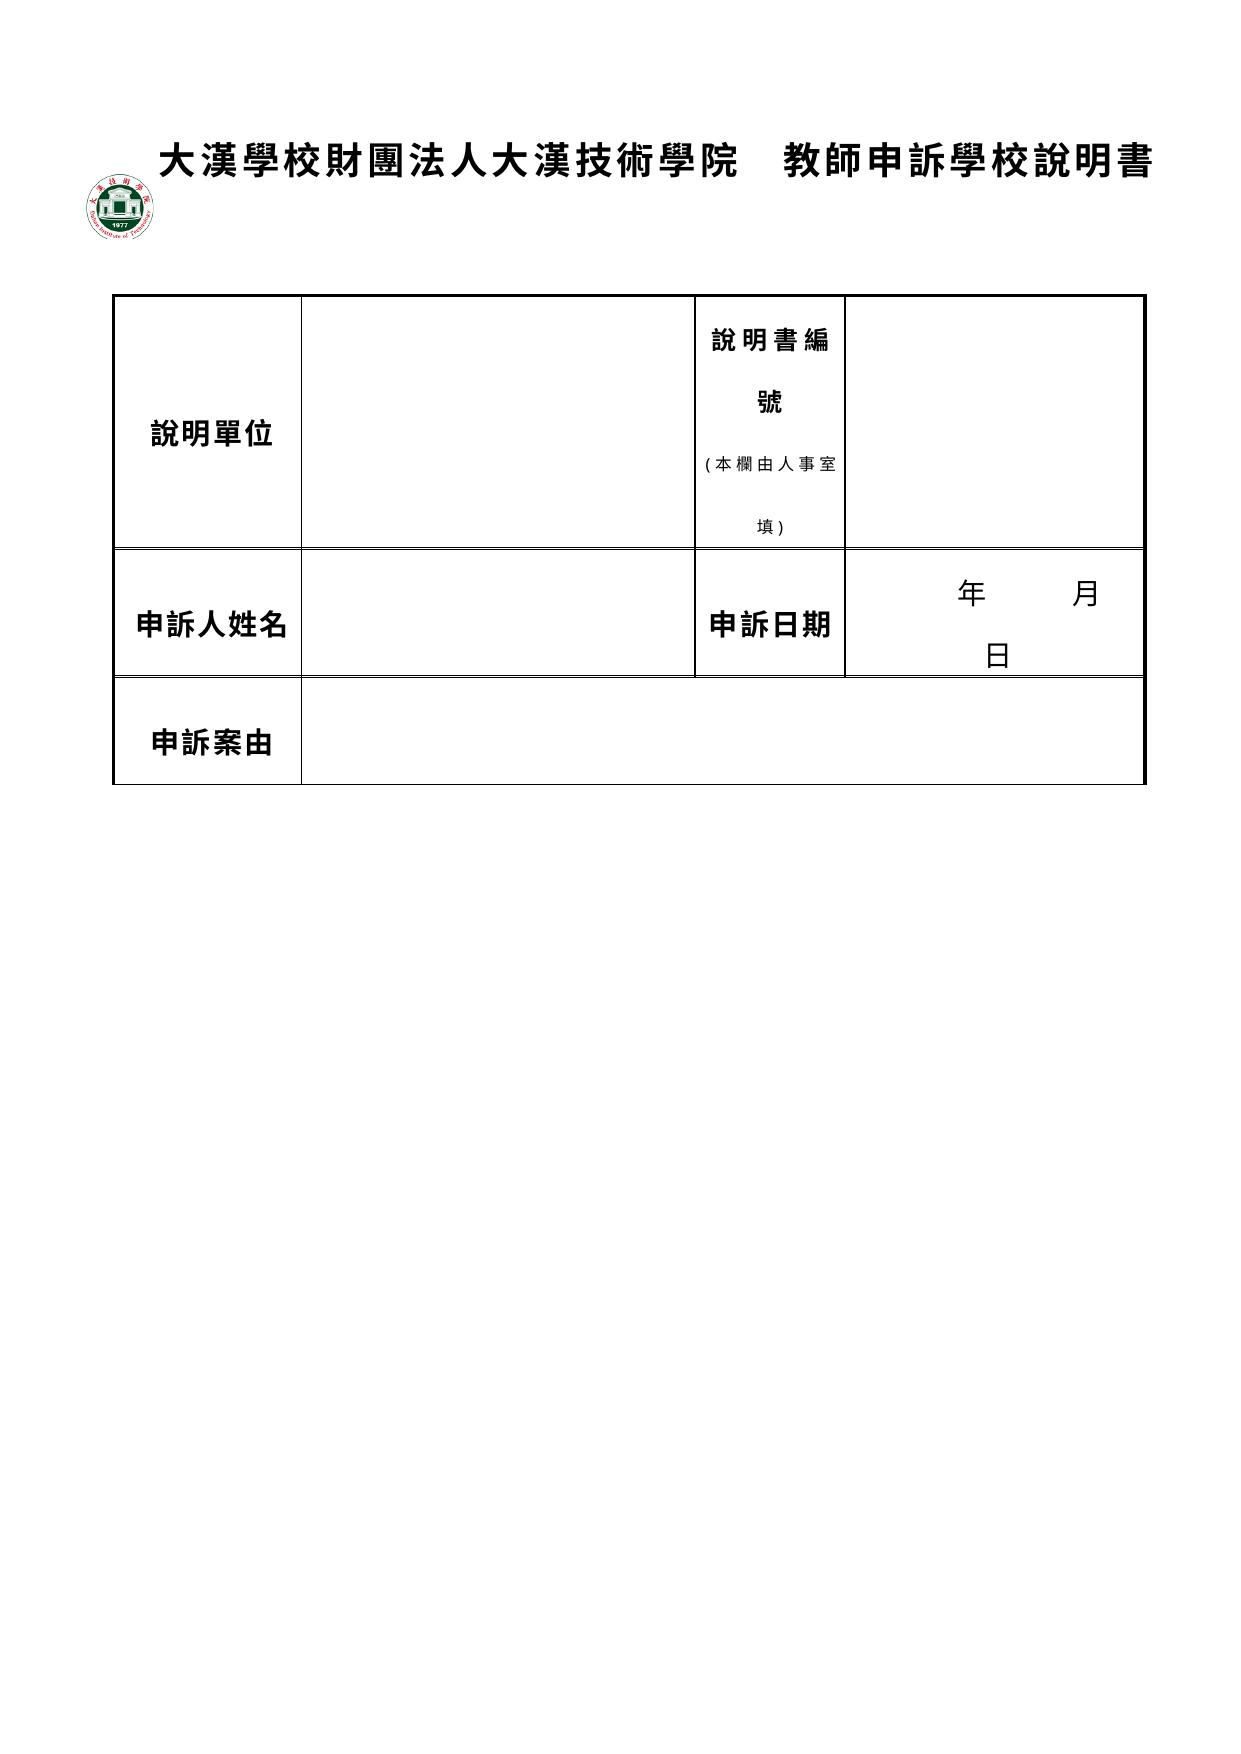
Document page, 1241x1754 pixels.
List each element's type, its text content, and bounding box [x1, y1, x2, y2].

table_cell 申訴人姓名 [115, 550, 301, 675]
table_header [302, 297, 694, 547]
table_cell 申訴案由 [115, 678, 301, 783]
table_header 說明書編號 (本欄由人事室填) [696, 297, 844, 547]
table_cell [302, 678, 1143, 783]
table_cell 年 月 日 [846, 550, 1143, 675]
text 大漢學校財團法人大漢技術學院 教師申訴學校說明書 [73, 113, 1167, 238]
table_cell 申訴日期 [696, 550, 844, 675]
table_header [846, 297, 1143, 547]
table_header 說明單位 [115, 297, 301, 547]
table_cell [302, 550, 694, 675]
